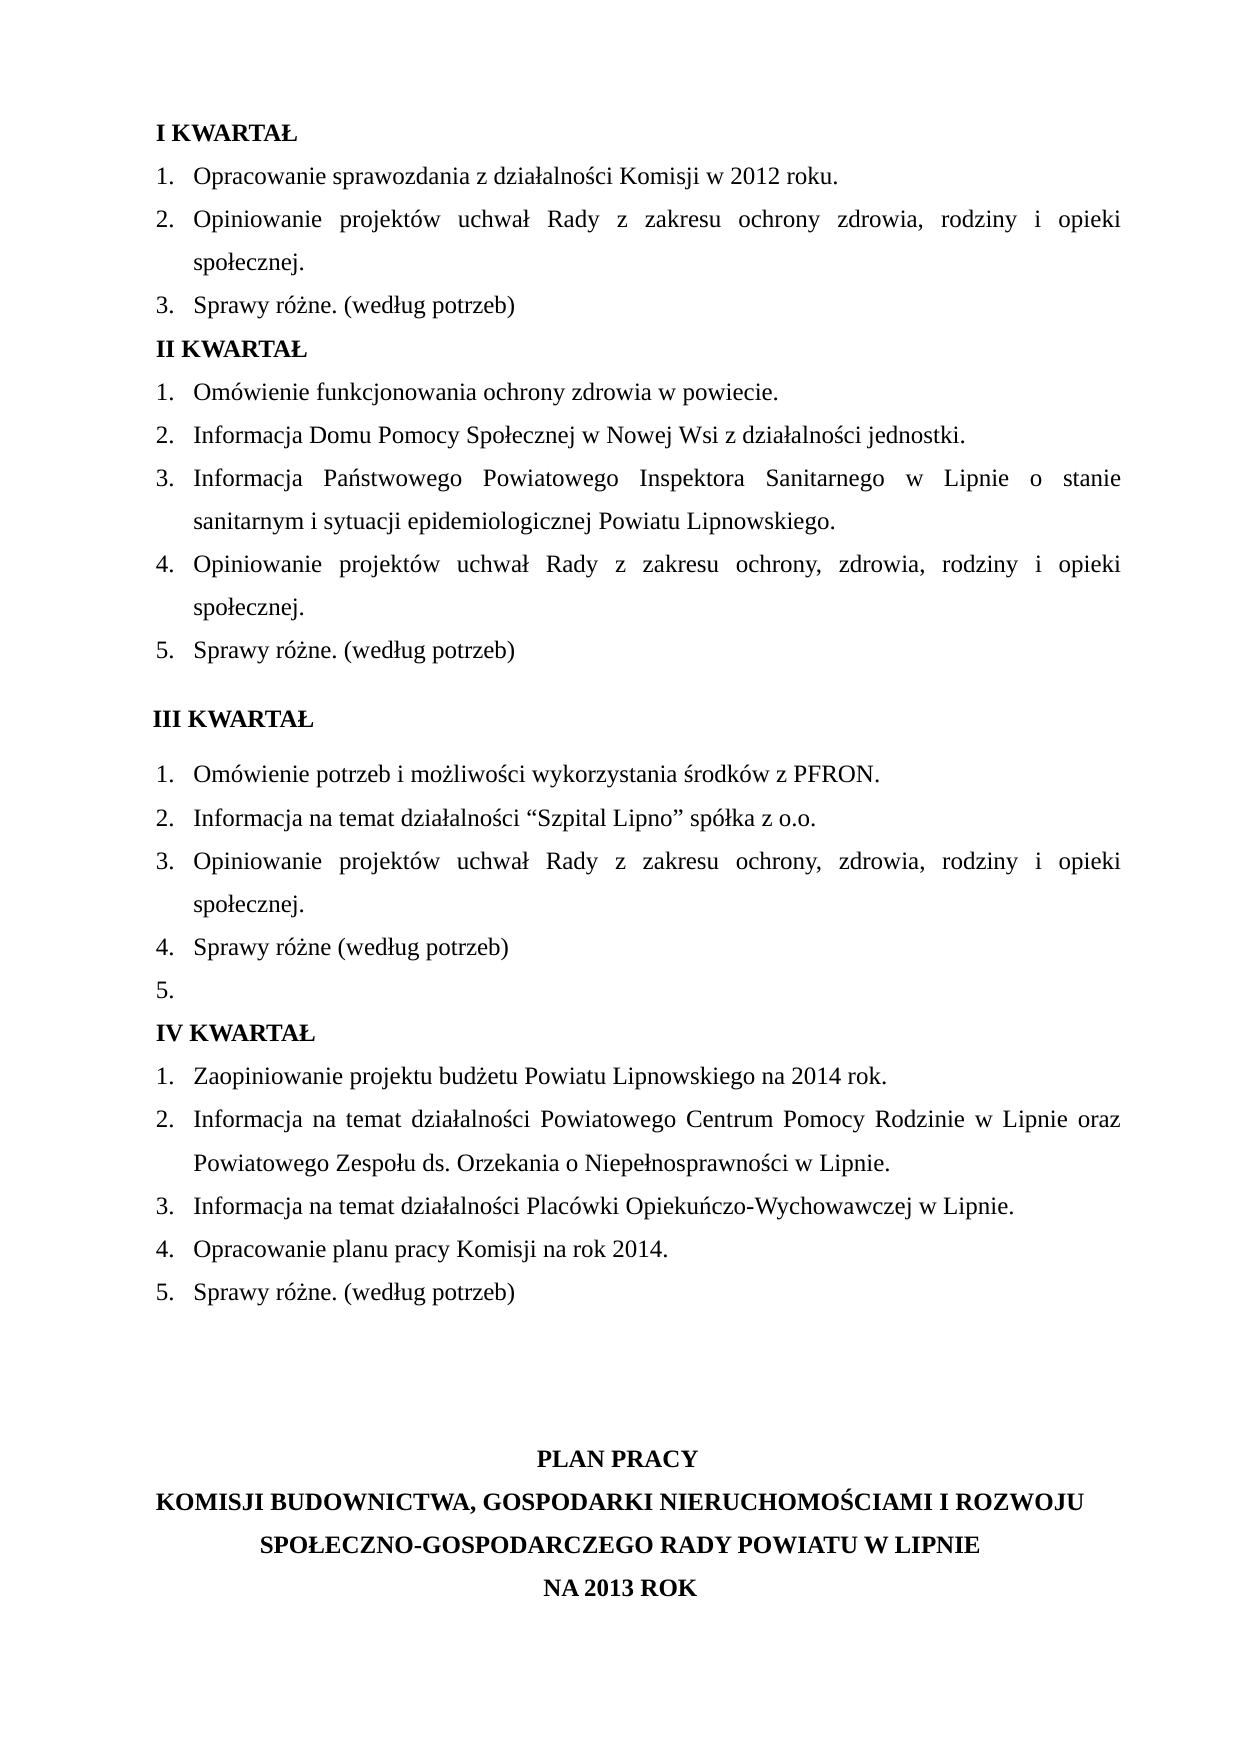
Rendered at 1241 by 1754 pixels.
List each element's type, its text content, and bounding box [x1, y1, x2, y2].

list Omówienie potrzeb i możliwości wykorzystania środków z PFRON. [156, 759, 1122, 788]
list Sprawy różne. (według potrzeb) [156, 291, 1122, 319]
list Opracowanie sprawozdania z działalności Komisji w 2012 roku. [156, 161, 1122, 190]
list Zaopiniowanie projektu budżetu Powiatu Lipnowskiego na 2014 rok. [156, 1061, 1122, 1090]
text NA 2013 ROK [118, 1573, 1122, 1602]
list Informacja Państwowego Powiatowego Inspektora Sanitarnego w Lipnie o stanie sanitarnym i sytuacji epidemiologicznej Powiatu Lipnowskiego. [156, 463, 1122, 535]
list Informacja na temat działalności Placówki Opiekuńczo-Wychowawczej w Lipnie. [156, 1191, 1122, 1219]
text KOMISJI BUDOWNICTWA, GOSPODARKI NIERUCHOMOŚCIAMI I ROZWOJU SPOŁECZNO-GOSPODARCZEGO RADY POWIATU W LIPNIE [118, 1487, 1122, 1559]
list Informacja Domu Pomocy Społecznej w Nowej Wsi z działalności jednostki. [156, 420, 1122, 449]
text PLAN PRACY [118, 1444, 1122, 1473]
subtitle II KWARTAŁ [156, 334, 1122, 362]
list Informacja na temat działalności “Szpital Lipno” spółka z o.o. [156, 803, 1122, 831]
list Opracowanie planu pracy Komisji na rok 2014. [156, 1234, 1122, 1263]
list Sprawy różne. (według potrzeb) [156, 1277, 1122, 1306]
list Informacja na temat działalności Powiatowego Centrum Pomocy Rodzinie w Lipnie oraz Powiatowego Zespołu ds. Orzekania o Niepełnosprawności w Lipnie. [156, 1104, 1122, 1176]
list Sprawy różne (według potrzeb) [156, 932, 1122, 961]
list Opiniowanie projektów uchwał Rady z zakresu ochrony, zdrowia, rodziny i opieki społecznej. [156, 549, 1122, 621]
subtitle I KWARTAŁ [118, 118, 1122, 147]
list Sprawy różne. (według potrzeb) [156, 636, 1122, 664]
list Opiniowanie projektów uchwał Rady z zakresu ochrony zdrowia, rodziny i opieki społecznej. [156, 204, 1122, 276]
subtitle III KWARTAŁ [118, 704, 1122, 733]
subtitle IV KWARTAŁ [156, 1018, 1122, 1047]
list Omówienie funkcjonowania ochrony zdrowia w powiecie. [156, 377, 1122, 406]
list Opiniowanie projektów uchwał Rady z zakresu ochrony, zdrowia, rodziny i opieki społecznej. [156, 846, 1122, 918]
